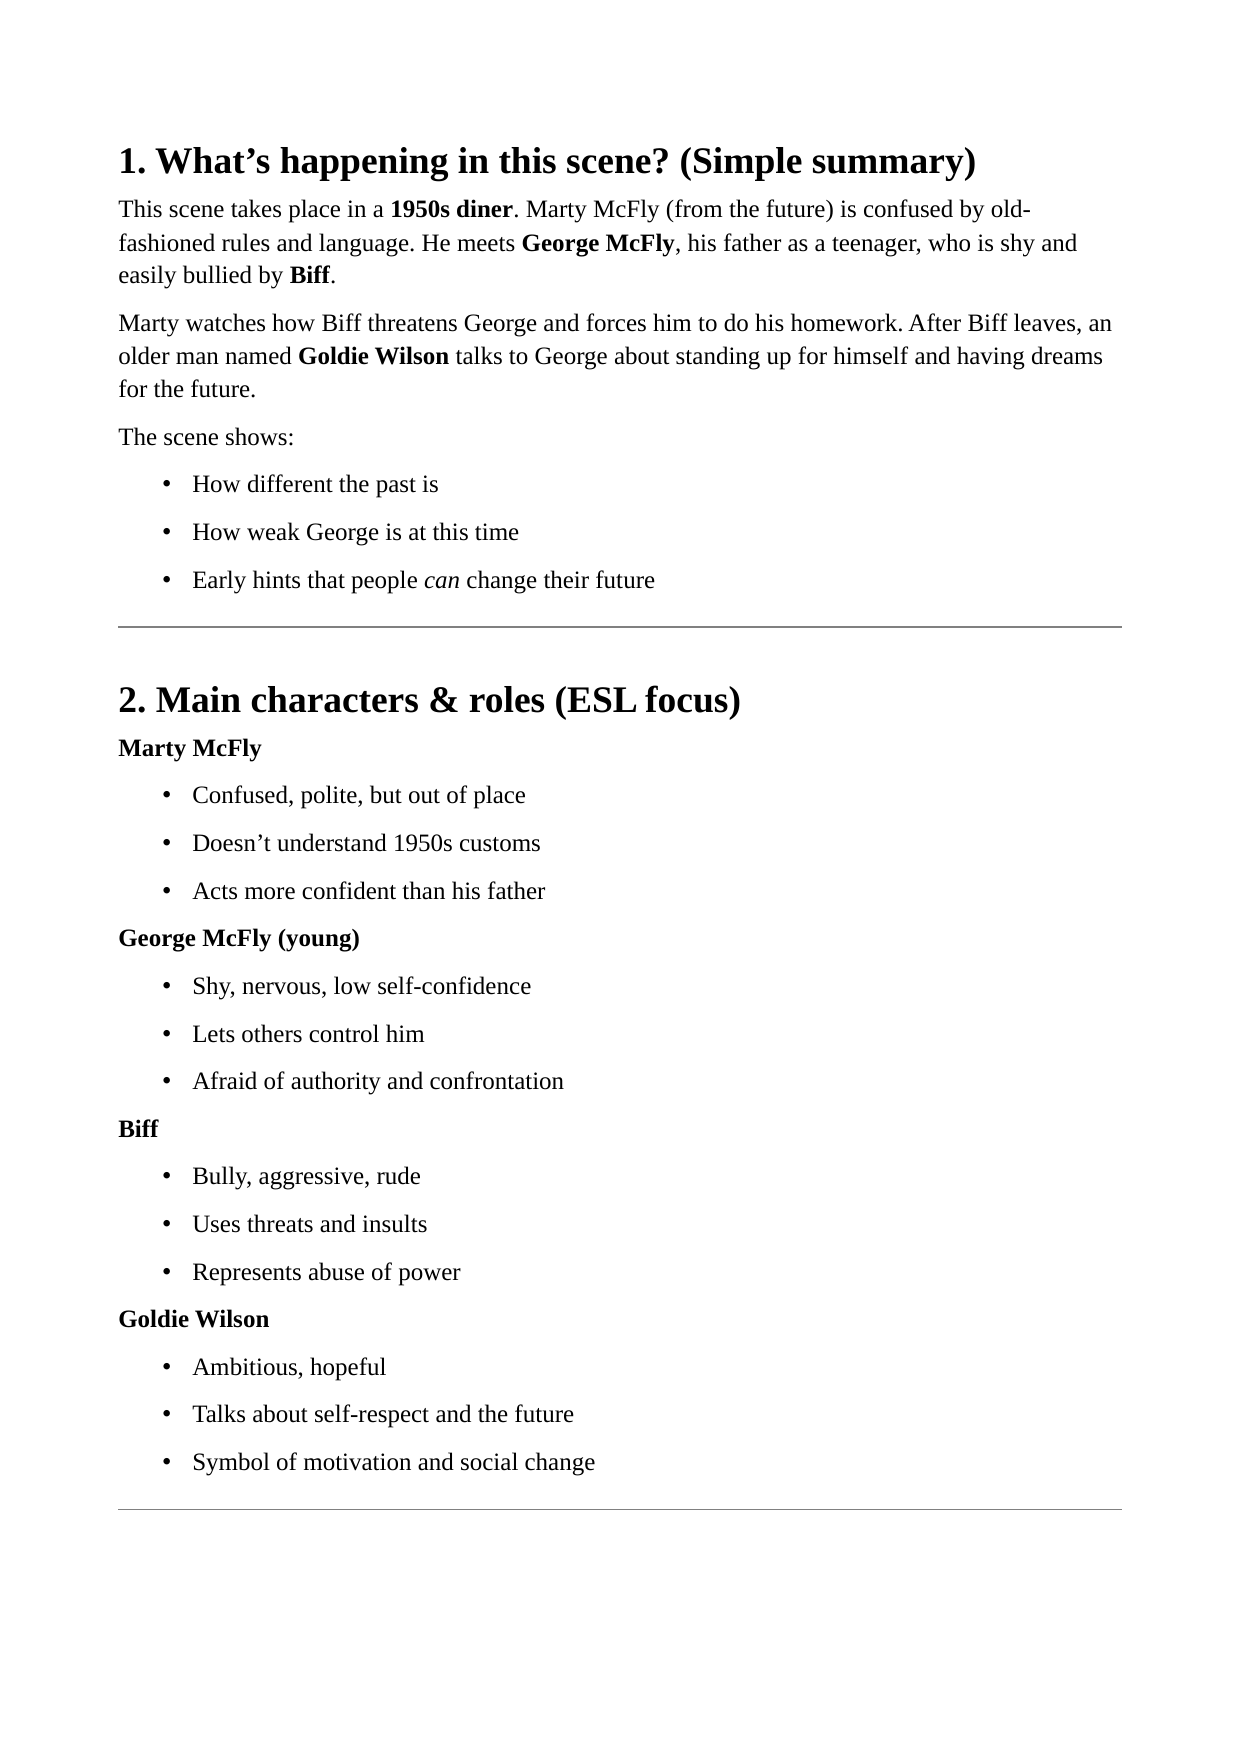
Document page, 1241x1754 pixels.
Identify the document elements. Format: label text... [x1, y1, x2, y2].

list Doesn’t understand 1950s customs [162, 828, 1122, 857]
list Lets others control him [162, 1019, 1122, 1047]
subtitle 1. What’s happening in this scene? (Simple summary) [118, 139, 1122, 182]
list Uses threats and insults [162, 1209, 1122, 1238]
list Represents abuse of power [162, 1257, 1122, 1285]
text George McFly (young) [118, 923, 1122, 952]
list Shy, nervous, low self-confidence [162, 971, 1122, 1000]
list Confused, polite, but out of place [162, 781, 1122, 809]
list Early hints that people can change their future [162, 565, 1122, 593]
list Afraid of authority and confrontation [162, 1066, 1122, 1095]
list Bully, aggressive, rude [162, 1161, 1122, 1190]
list How different the past is [162, 469, 1122, 498]
list Acts more confident than his father [162, 876, 1122, 904]
list Talks about self-respect and the future [162, 1399, 1122, 1428]
text The scene shows: [118, 422, 1122, 451]
list Symbol of motivation and social change [162, 1447, 1122, 1476]
text This scene takes place in a 1950s diner. Marty McFly (from the future) is confused by old-fashioned rules and language. He meets George McFly, his father as a teenager, who is shy and easily bullied by Biff. [118, 194, 1122, 289]
list Ambitious, hopeful [162, 1352, 1122, 1381]
text Goldie Wilson [118, 1304, 1122, 1333]
subtitle 2. Main characters & roles (ESL focus) [118, 677, 1122, 721]
list How weak George is at this time [162, 517, 1122, 546]
text Biff [118, 1114, 1122, 1143]
text Marty McFly [118, 733, 1122, 762]
text Marty watches how Biff threatens George and forces him to do his homework. After Biff leaves, an older man named Goldie Wilson talks to George about standing up for himself and having dreams for the future. [118, 308, 1122, 403]
